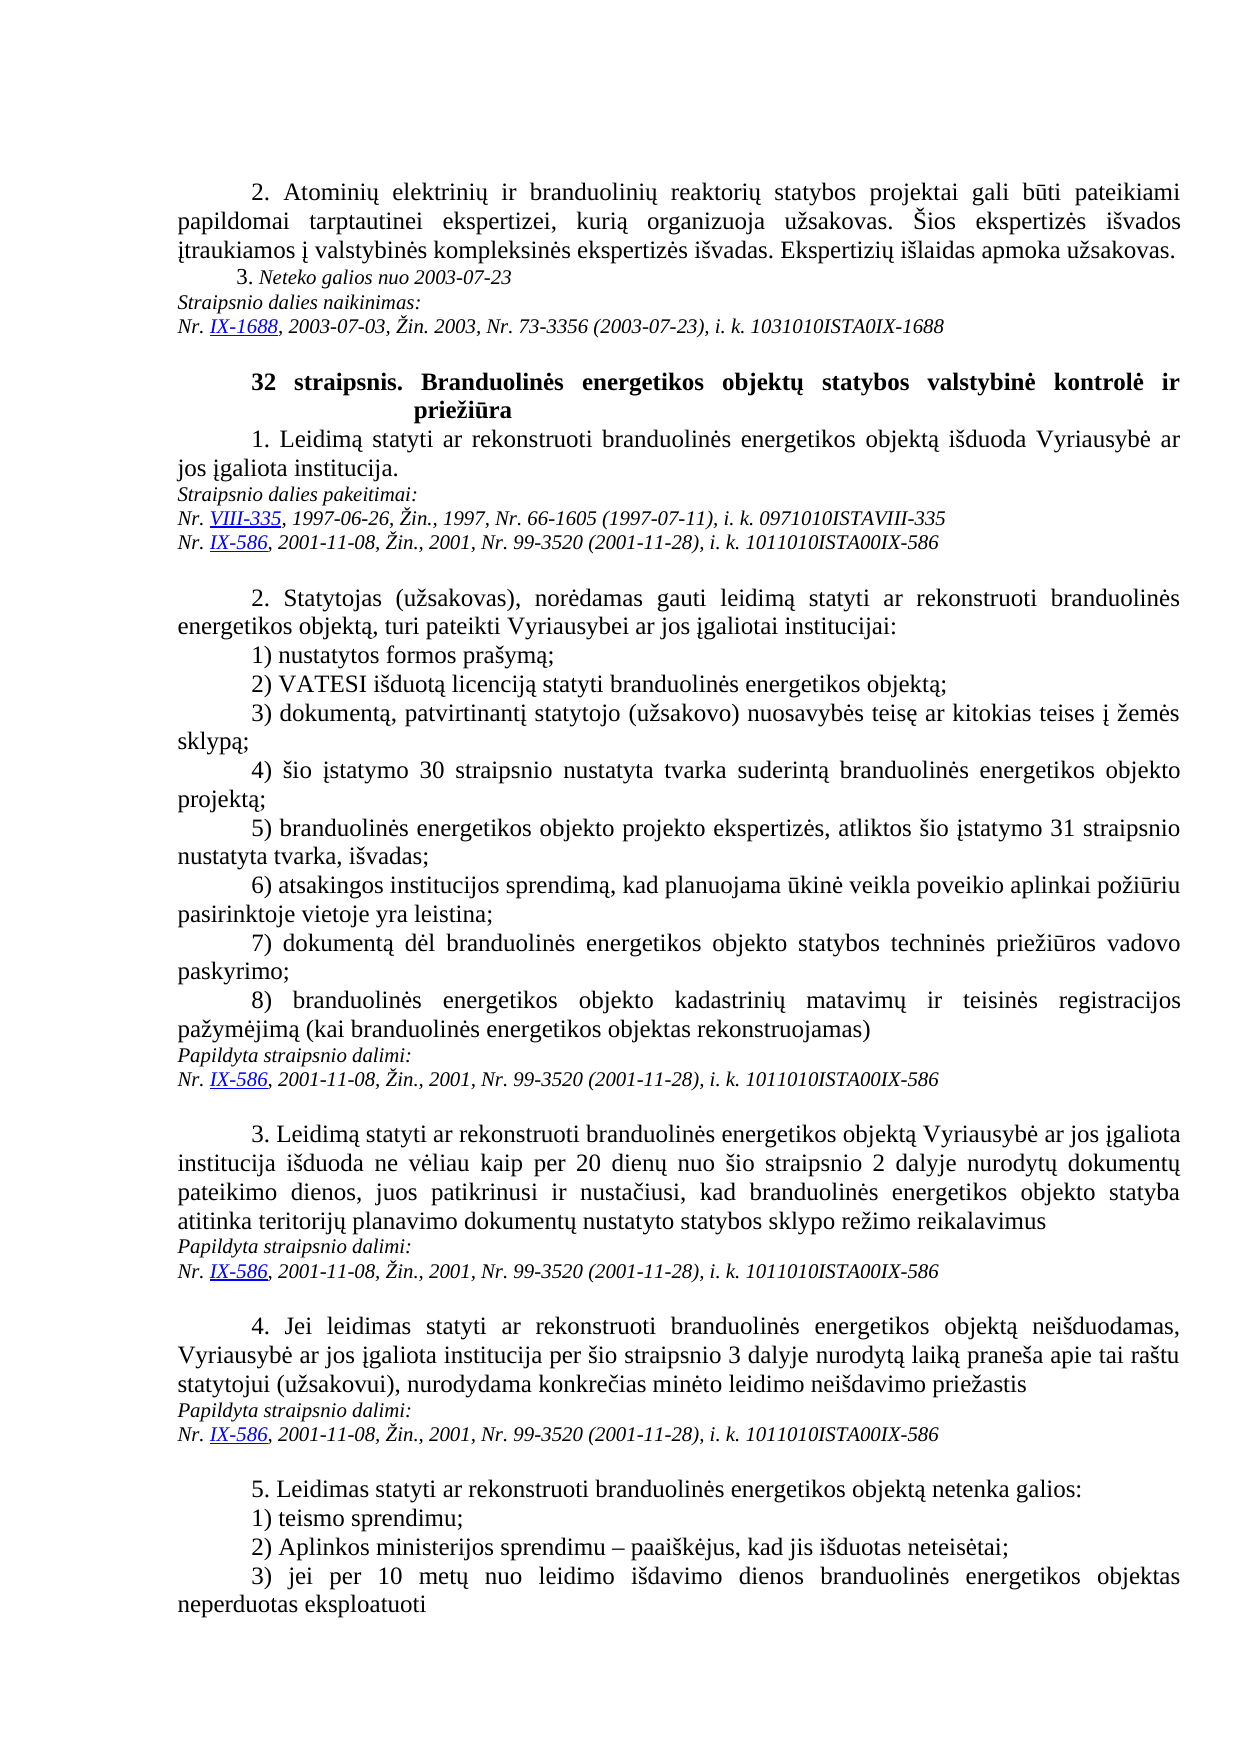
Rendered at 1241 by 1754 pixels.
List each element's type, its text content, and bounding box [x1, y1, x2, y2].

text 1) teismo sprendimu; [177, 1503, 1181, 1532]
text Nr. VIII-335, 1997-06-26, Žin., 1997, Nr. 66-1605 (1997-07-11), i. k. 0971010ISTAVIII-335 [177, 506, 1181, 530]
text 32 straipsnis. Branduolinės energetikos objektų statybos valstybinė kontrolė ir priežiūra [251, 367, 1181, 424]
text Nr. IX-586, 2001-11-08, Žin., 2001, Nr. 99-3520 (2001-11-28), i. k. 1011010ISTA00IX-586 [177, 1258, 1181, 1283]
text 3) dokumentą, patvirtinantį statytojo (užsakovo) nuosavybės teisę ar kitokias teises į žemės sklypą; [177, 698, 1181, 755]
text 4. Jei leidimas statyti ar rekonstruoti branduolinės energetikos objektą neišduodamas, Vyriausybė ar jos įgaliota institucija per šio straipsnio 3 dalyje nurodytą laiką praneša apie tai raštu statytojui (užsakovui), nurodydama konkrečias minėto leidimo neišdavimo priežastis [177, 1311, 1181, 1398]
text Straipsnio dalies pakeitimai: [177, 482, 1181, 506]
text 3) jei per 10 metų nuo leidimo išdavimo dienos branduolinės energetikos objektas neperduotas eksploatuoti [177, 1561, 1181, 1618]
text 2. Atominių elektrinių ir branduolinių reaktorių statybos projektai gali būti pateikiami papildomai tarptautinei ekspertizei, kurią organizuoja užsakovas. Šios ekspertizės išvados įtraukiamos į valstybinės kompleksinės ekspertizės išvadas. Ekspertizių išlaidas apmoka užsakovas. [177, 177, 1181, 263]
text Straipsnio dalies naikinimas: [177, 290, 1181, 314]
text 2. Statytojas (užsakovas), norėdamas gauti leidimą statyti ar rekonstruoti branduolinės energetikos objektą, turi pateikti Vyriausybei ar jos įgaliotai institucijai: [177, 583, 1181, 640]
text Papildyta straipsnio dalimi: [177, 1234, 1181, 1258]
text Papildyta straipsnio dalimi: [177, 1043, 1181, 1067]
text Nr. IX-586, 2001-11-08, Žin., 2001, Nr. 99-3520 (2001-11-28), i. k. 1011010ISTA00IX-586 [177, 1422, 1181, 1446]
text Nr. IX-586, 2001-11-08, Žin., 2001, Nr. 99-3520 (2001-11-28), i. k. 1011010ISTA00IX-586 [177, 1067, 1181, 1091]
text 5) branduolinės energetikos objekto projekto ekspertizės, atliktos šio įstatymo 31 straipsnio nustatyta tvarka, išvadas; [177, 813, 1181, 870]
text 1. Leidimą statyti ar rekonstruoti branduolinės energetikos objektą išduoda Vyriausybė ar jos įgaliota institucija. [177, 424, 1181, 482]
text 1) nustatytos formos prašymą; [177, 640, 1181, 669]
text 4) šio įstatymo 30 straipsnio nustatyta tvarka suderintą branduolinės energetikos objekto projektą; [177, 755, 1181, 813]
text 7) dokumentą dėl branduolinės energetikos objekto statybos techninės priežiūros vadovo paskyrimo; [177, 928, 1181, 985]
text Nr. IX-1688, 2003-07-03, Žin. 2003, Nr. 73-3356 (2003-07-23), i. k. 1031010ISTA0IX-1688 [177, 314, 1181, 338]
text 3. Neteko galios nuo 2003-07-23 [177, 263, 1181, 290]
text 2) VATESI išduotą licenciją statyti branduolinės energetikos objektą; [177, 669, 1181, 698]
text 3. Leidimą statyti ar rekonstruoti branduolinės energetikos objektą Vyriausybė ar jos įgaliota institucija išduoda ne vėliau kaip per 20 dienų nuo šio straipsnio 2 dalyje nurodytų dokumentų pateikimo dienos, juos patikrinusi ir nustačiusi, kad branduolinės energetikos objekto statyba atitinka teritorijų planavimo dokumentų nustatyto statybos sklypo režimo reikalavimus [177, 1119, 1181, 1234]
text Papildyta straipsnio dalimi: [177, 1398, 1181, 1422]
text 2) Aplinkos ministerijos sprendimu – paaiškėjus, kad jis išduotas neteisėtai; [177, 1532, 1181, 1561]
text 5. Leidimas statyti ar rekonstruoti branduolinės energetikos objektą netenka galios: [177, 1474, 1181, 1503]
text 8) branduolinės energetikos objekto kadastrinių matavimų ir teisinės registracijos pažymėjimą (kai branduolinės energetikos objektas rekonstruojamas) [177, 985, 1181, 1043]
text Nr. IX-586, 2001-11-08, Žin., 2001, Nr. 99-3520 (2001-11-28), i. k. 1011010ISTA00IX-586 [177, 530, 1181, 554]
text 6) atsakingos institucijos sprendimą, kad planuojama ūkinė veikla poveikio aplinkai požiūriu pasirinktoje vietoje yra leistina; [177, 870, 1181, 928]
